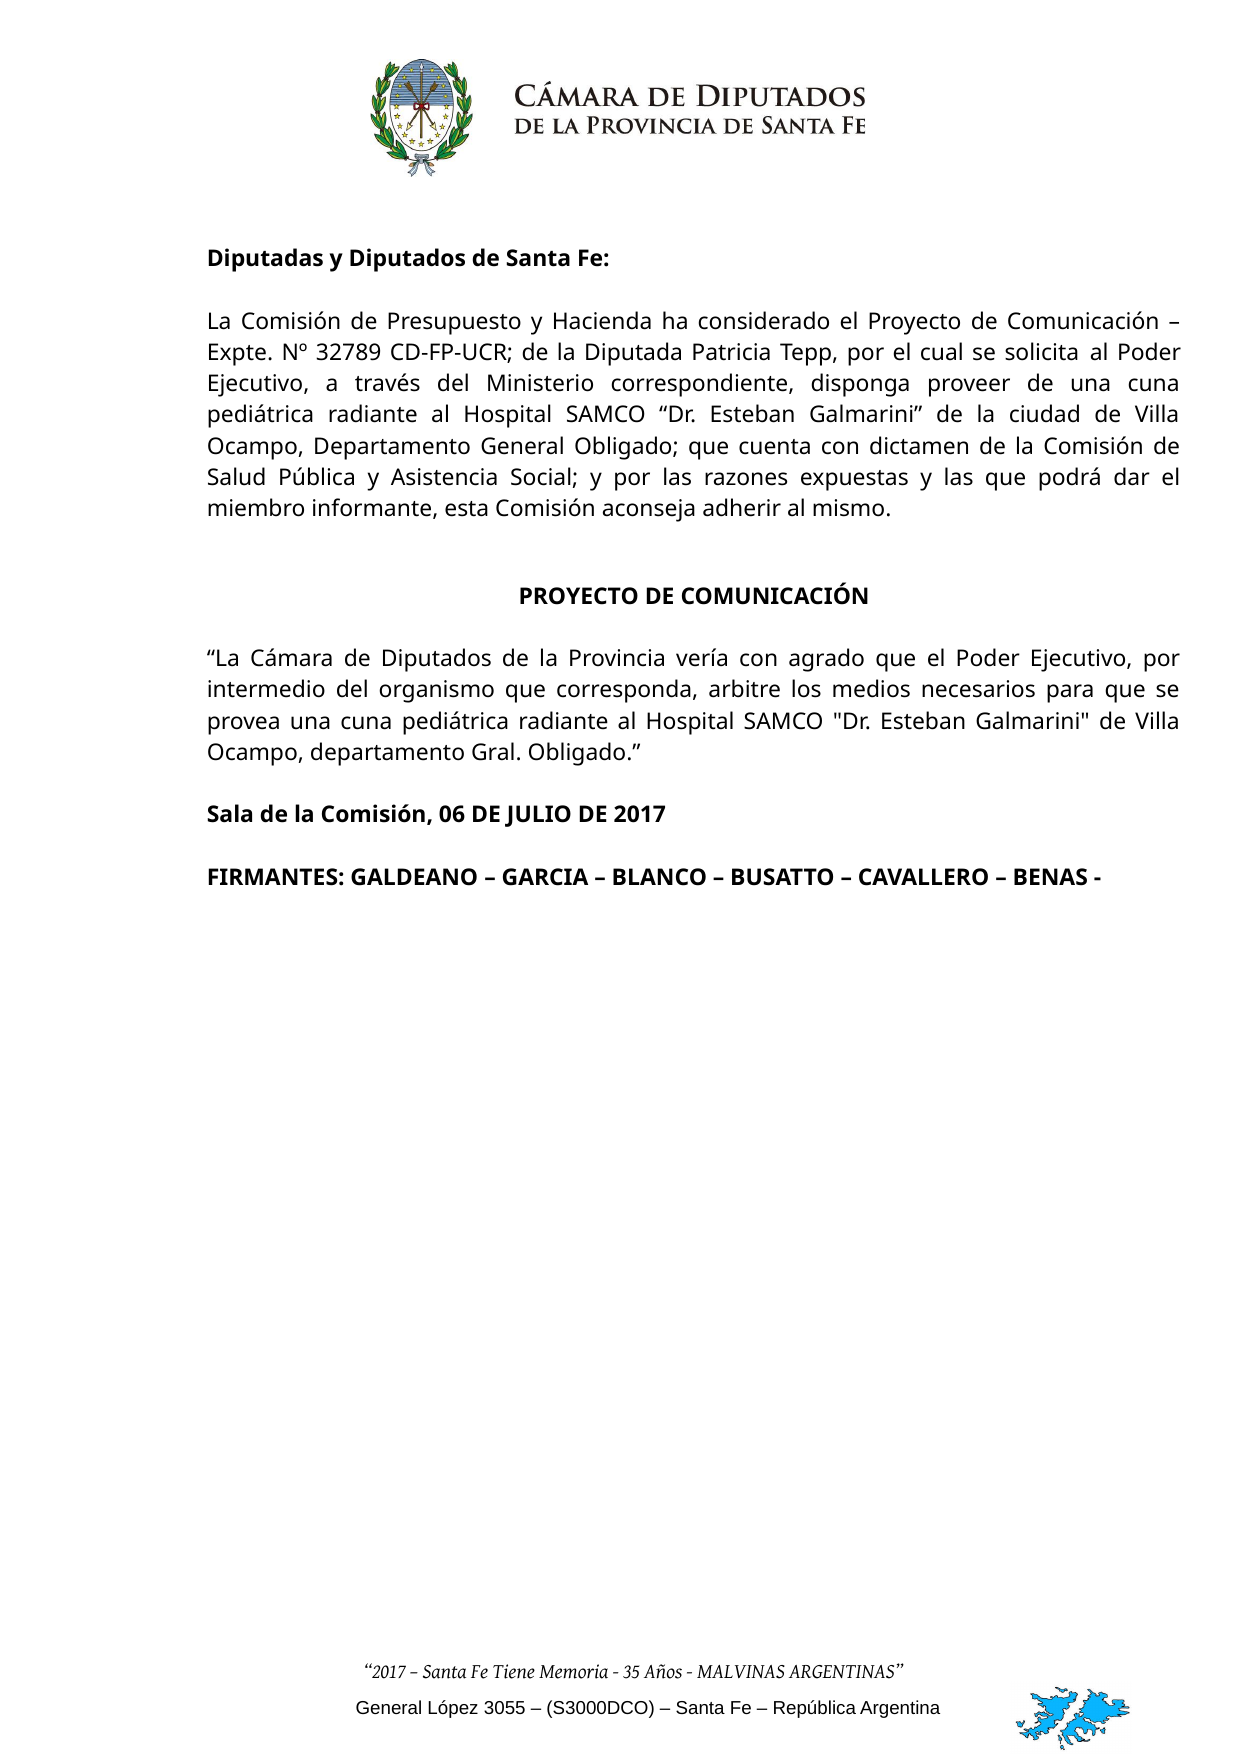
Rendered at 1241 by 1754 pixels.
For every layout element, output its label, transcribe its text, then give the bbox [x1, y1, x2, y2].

picture [370, 59, 866, 181]
text PROYECTO DE COMUNICACIÓN [207, 580, 1181, 611]
text “La Cámara de Diputados de la Provincia vería con agrado que el Poder Ejecutivo, por intermedio del organismo que corresponda, arbitre los medios necesarios para que se provea una cuna pediátrica radiante al Hospital SAMCO "Dr. Esteban Galmarini" de Villa Ocampo, departamento Gral. Obligado.” [207, 642, 1181, 767]
picture [1010, 1681, 1133, 1754]
text Sala de la Comisión, 06 DE JULIO DE 2017 [207, 798, 1181, 830]
text La Comisión de Presupuesto y Hacienda ha considerado el Proyecto de Comunicación – Expte. Nº 32789 CD-FP-UCR; de la Diputada Patricia Tepp, por el cual se solicita al Poder Ejecutivo, a través del Ministerio correspondiente, disponga proveer de una cuna pediátrica radiante al Hospital SAMCO “Dr. Esteban Galmarini” de la ciudad de Villa Ocampo, Departamento General Obligado; que cuenta con dictamen de la Comisión de Salud Pública y Asistencia Social; y por las razones expuestas y las que podrá dar el miembro informante, esta Comisión aconseja adherir al mismo. [207, 305, 1181, 523]
text FIRMANTES: GALDEANO – GARCIA – BLANCO – BUSATTO – CAVALLERO – BENAS - [207, 861, 1181, 892]
text Diputadas y Diputados de Santa Fe: [207, 242, 1181, 273]
